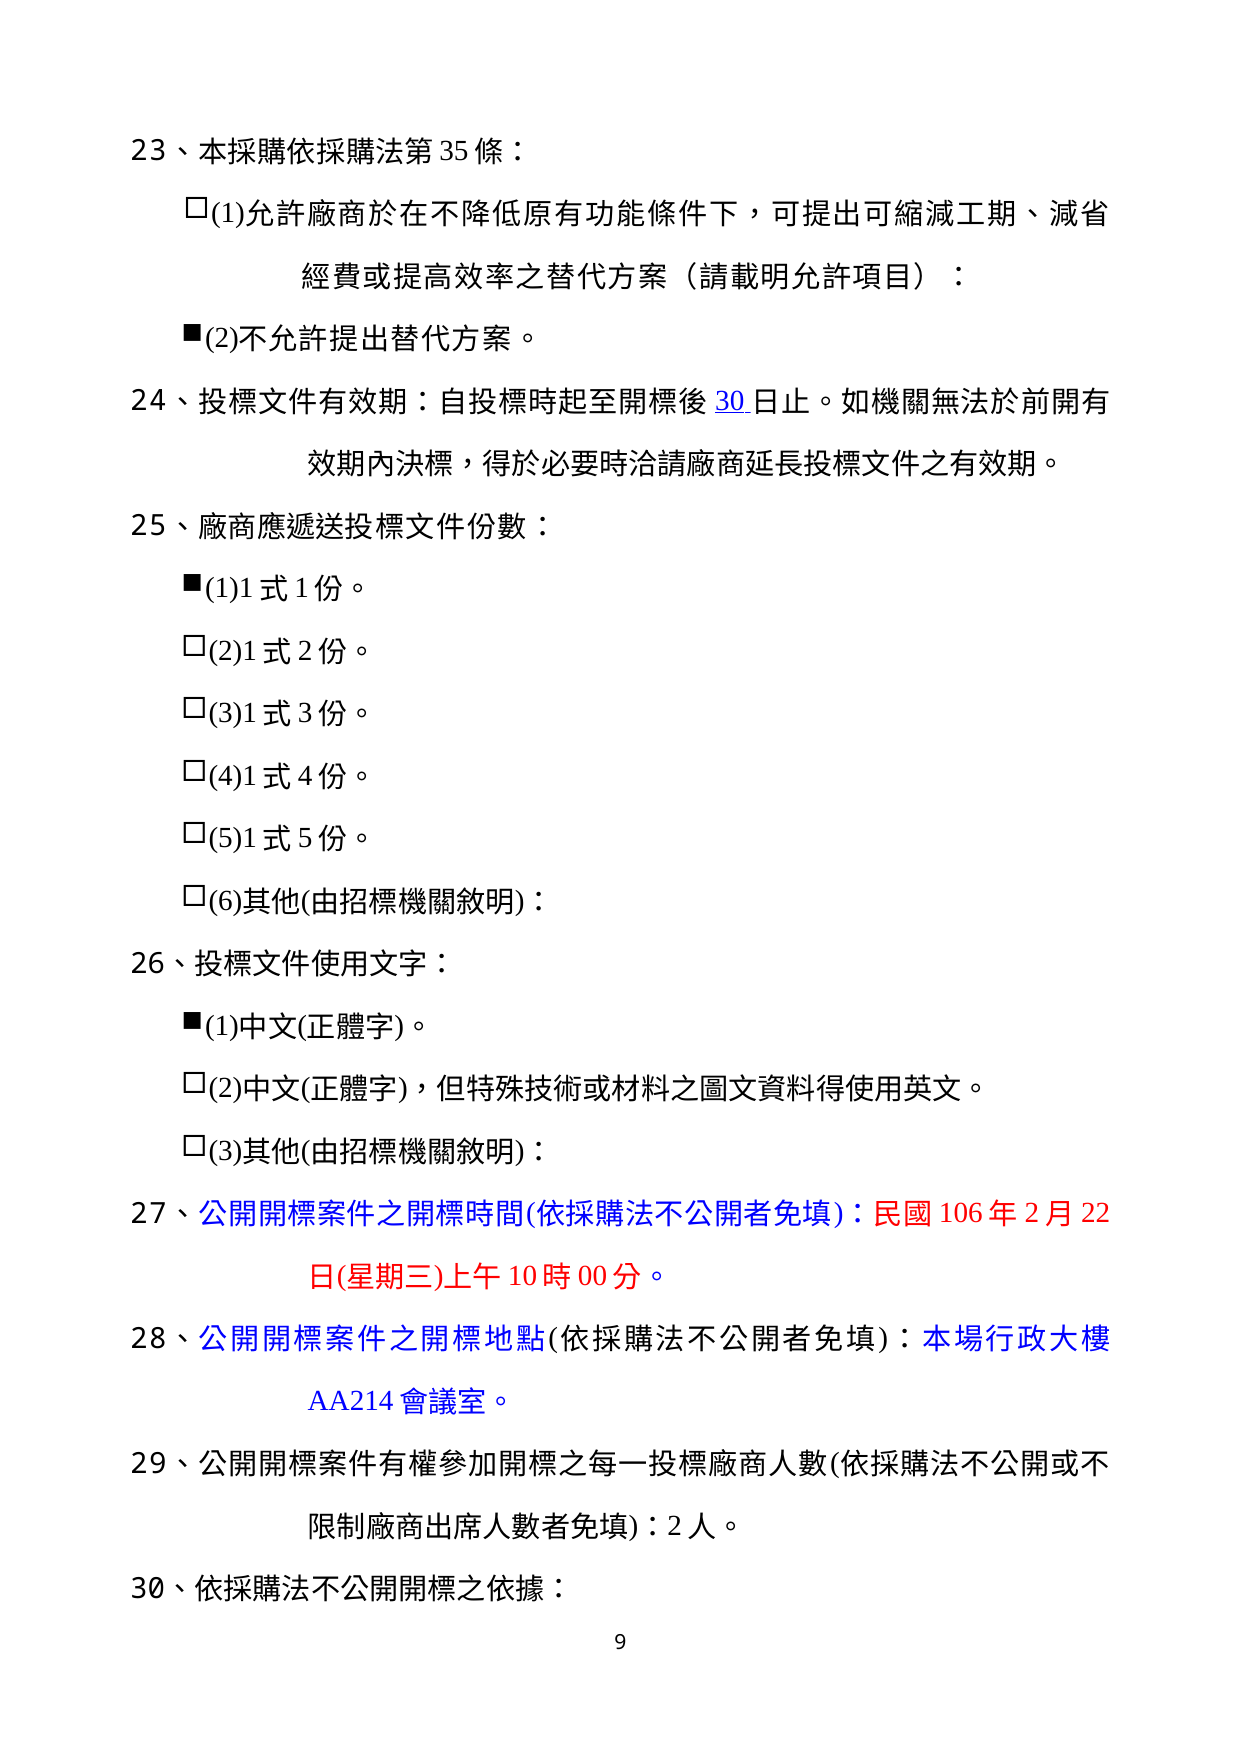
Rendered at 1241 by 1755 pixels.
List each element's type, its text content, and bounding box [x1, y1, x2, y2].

list 公開開標案件之開標地點(依採購法不公開者免填)：本場行政大樓AA214會議室。 [130, 1295, 1110, 1420]
list 公開開標案件之開標時間(依採購法不公開者免填)：民國106年2月22日(星期三)上午10時00分。 [130, 1170, 1110, 1295]
text (3)其他(由招標機關敘明)： [130, 1108, 1110, 1170]
text (6)其他(由招標機關敘明)： [130, 858, 1110, 920]
text (1)允許廠商於在不降低原有功能條件下，可提出可縮減工期、減省經費或提高效率之替代方案（請載明允許項目）： [130, 170, 1110, 295]
list 依採購法不公開開標之依據： [130, 1545, 1110, 1608]
list 公開開標案件有權參加開標之每一投標廠商人數(依採購法不公開或不限制廠商出席人數者免填)：2人。 [130, 1420, 1110, 1545]
text (2)1式2份。 [130, 608, 1110, 670]
text (5)1式5份。 [130, 795, 1110, 858]
list 投標文件有效期：自投標時起至開標後30日止。如機關無法於前開有效期內決標，得於必要時洽請廠商延長投標文件之有效期。 [130, 358, 1110, 483]
text (1)中文(正體字)。 [130, 983, 1110, 1045]
text (3)1式3份。 [130, 670, 1110, 733]
list 投標文件使用文字： [130, 920, 1110, 983]
list 本採購依採購法第35條： [130, 108, 1110, 170]
text (1)1式1份。 [130, 545, 1110, 608]
text (2)中文(正體字)，但特殊技術或材料之圖文資料得使用英文。 [130, 1045, 1110, 1108]
text (4)1式4份。 [130, 733, 1110, 795]
list 廠商應遞送投標文件份數： [130, 483, 1110, 545]
text (2)不允許提出替代方案。 [130, 295, 1110, 358]
